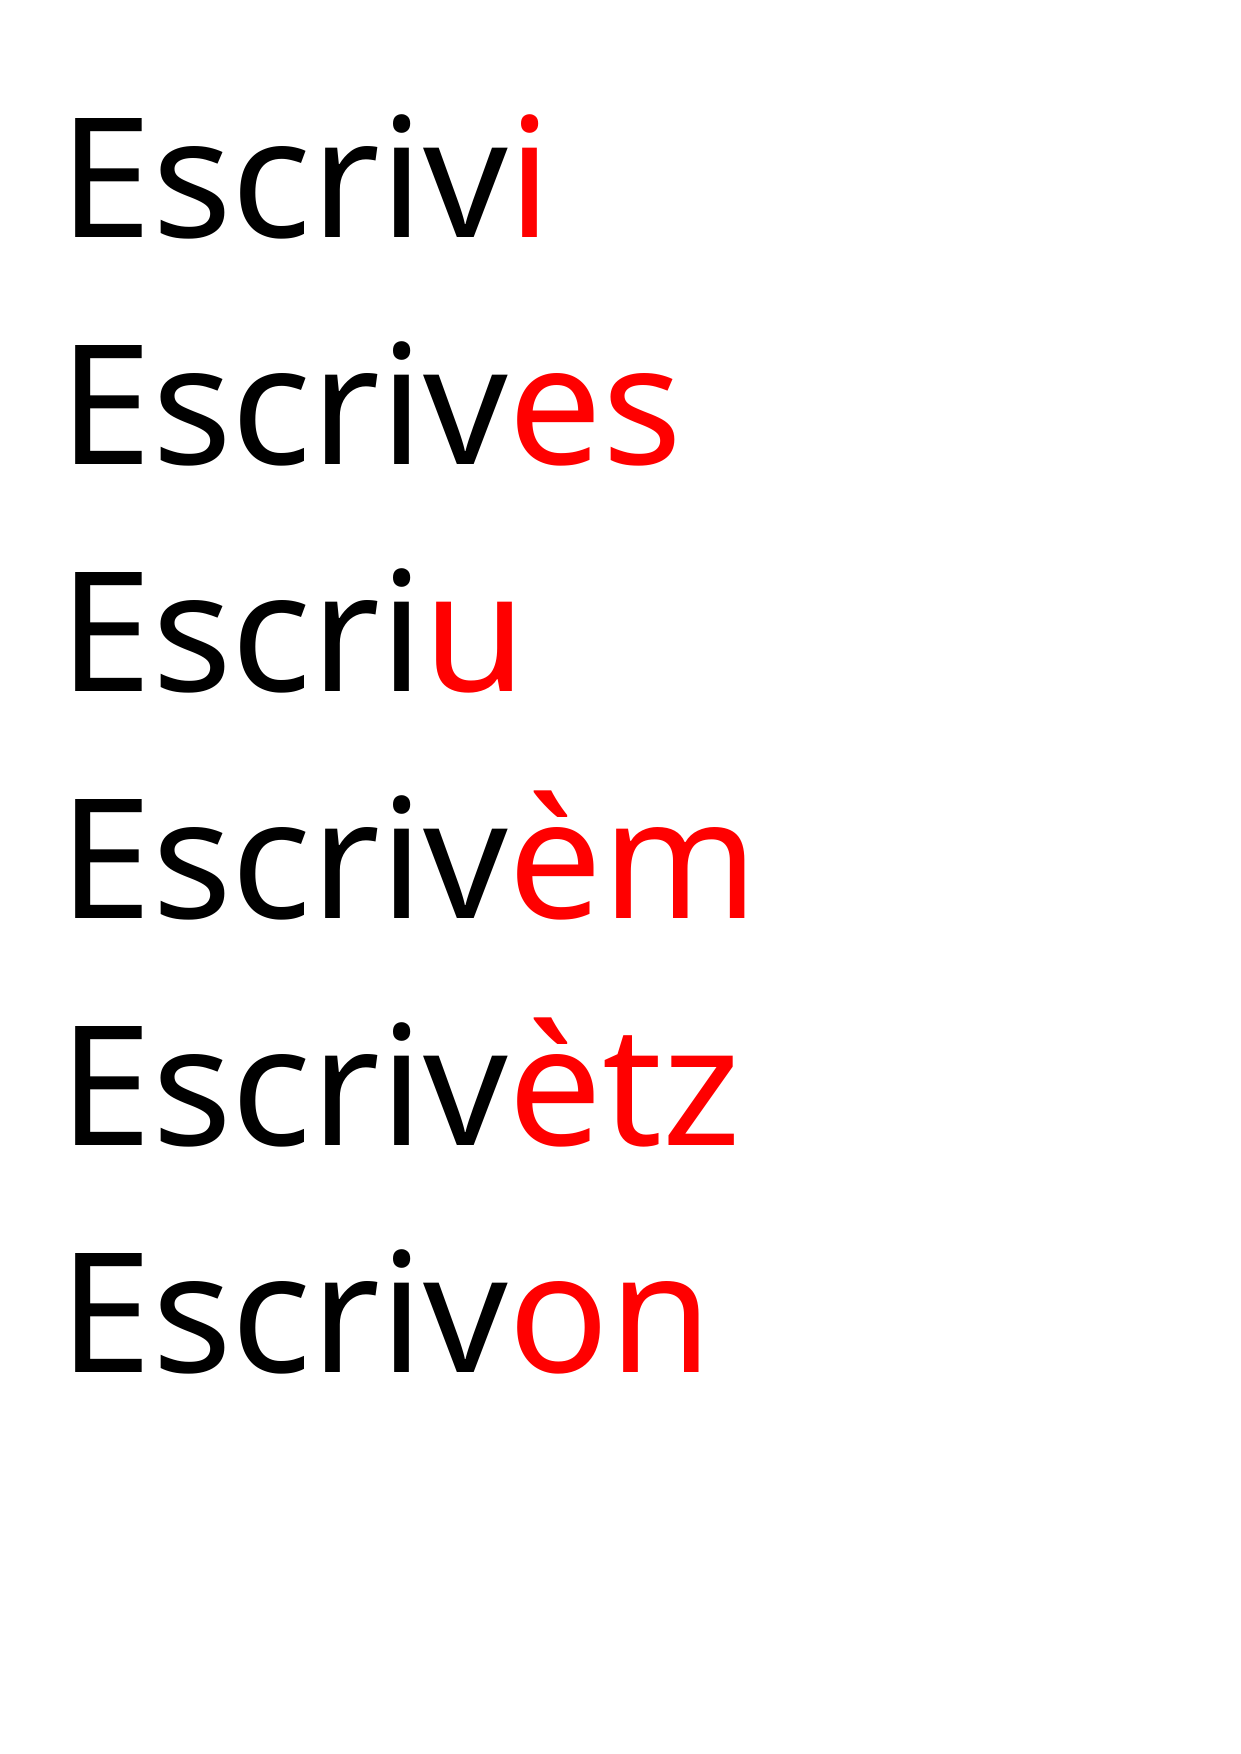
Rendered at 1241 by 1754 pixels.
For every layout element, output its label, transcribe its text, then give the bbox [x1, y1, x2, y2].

text Escriu [59, 513, 1181, 740]
text Escrivètz [59, 967, 1181, 1194]
text Escrivi [59, 59, 1181, 286]
text Escrives [59, 286, 1181, 513]
text Escrivon [59, 1194, 1181, 1421]
text Escrivèm [59, 740, 1181, 967]
